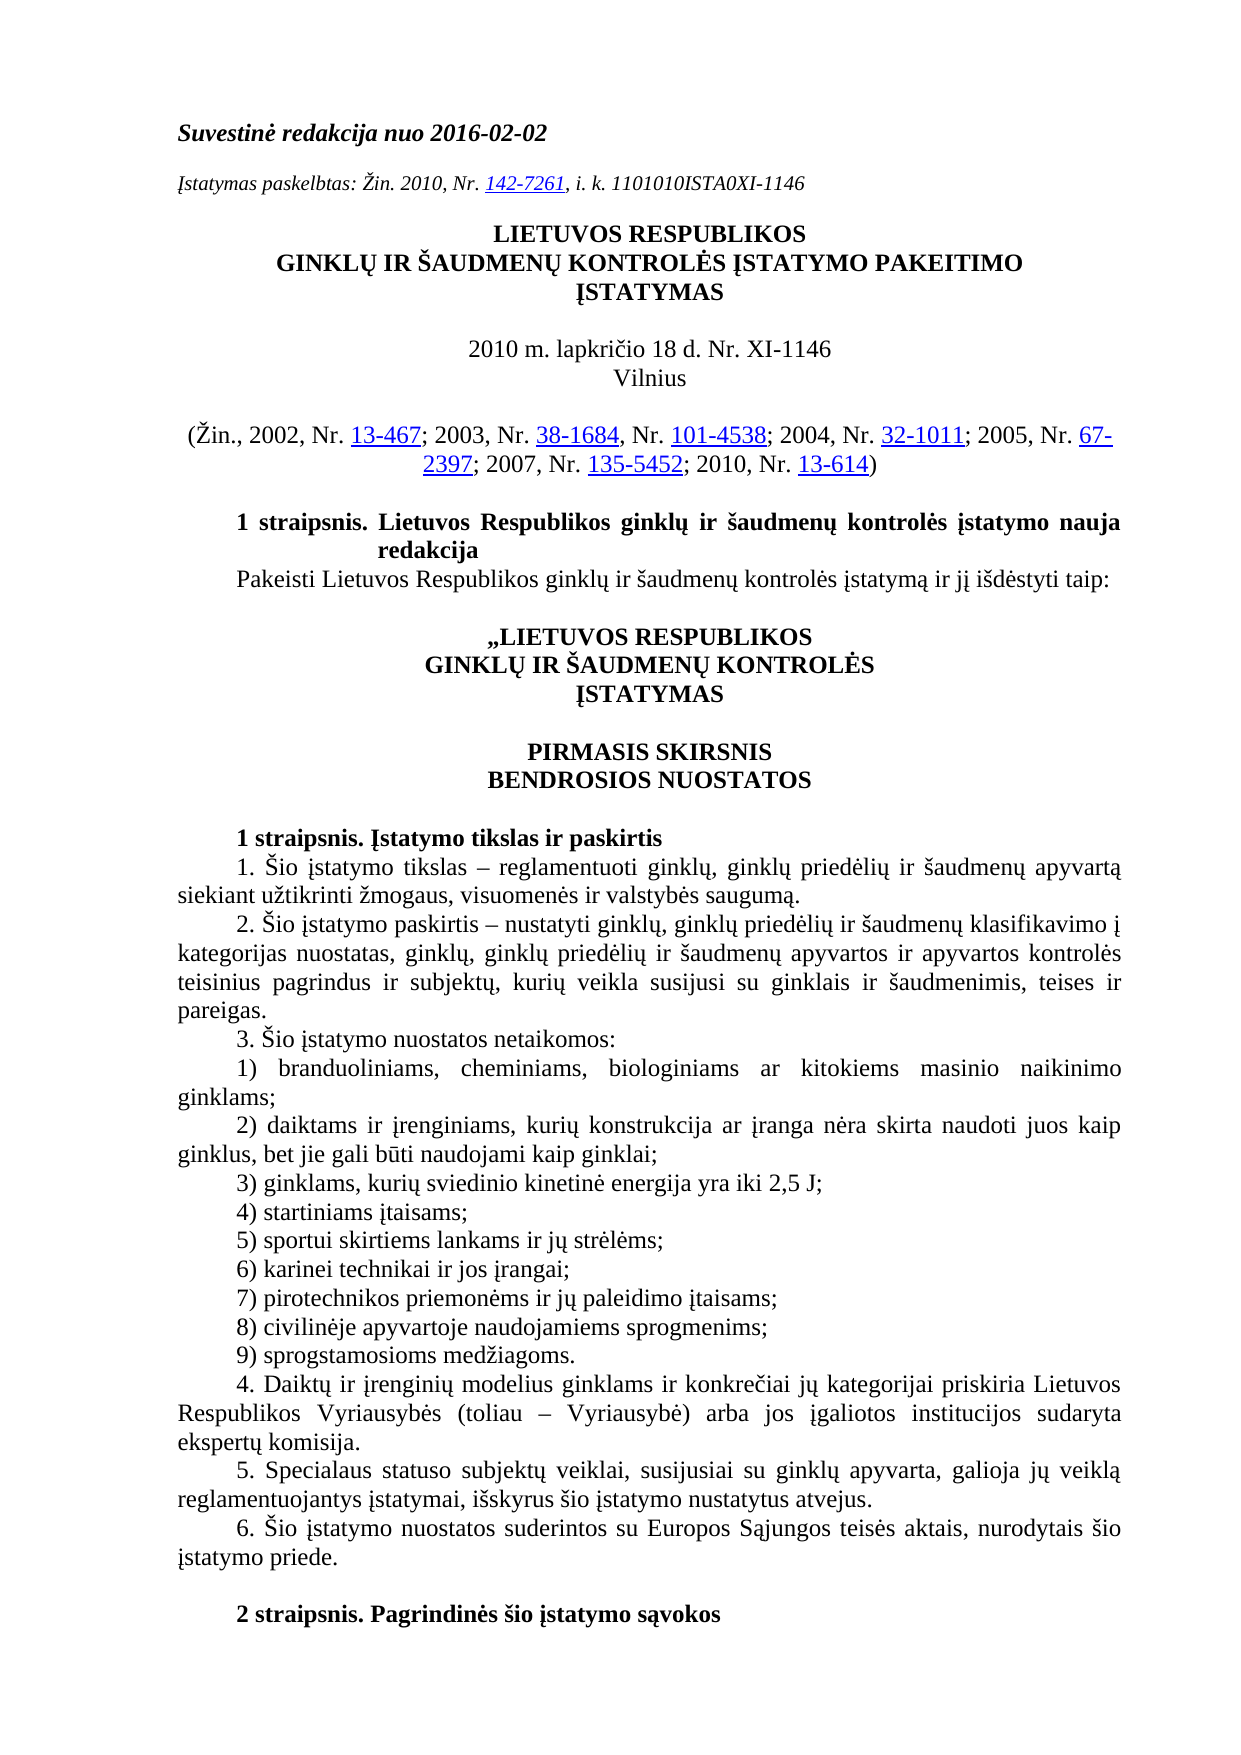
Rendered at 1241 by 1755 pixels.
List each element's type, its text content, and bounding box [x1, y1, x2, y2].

text PIRMASIS SKIRSNIS [177, 737, 1122, 765]
text 1) branduoliniams, cheminiams, biologiniams ar kitokiems masinio naikinimo ginklams; [177, 1053, 1122, 1110]
text 1 straipsnis. Įstatymo tikslas ir paskirtis [177, 823, 1122, 852]
text 3. Šio įstatymo nuostatos netaikomos: [177, 1024, 1122, 1053]
text 2010 m. lapkričio 18 d. Nr. XI-1146 [177, 334, 1122, 363]
text „LIETUVOS RESPUBLIKOS GINKLŲ IR ŠAUDMENŲ KONTROLĖS ĮSTATYMAS [177, 622, 1122, 708]
text 5. Specialaus statuso subjektų veiklai, susijusiai su ginklų apyvarta, galioja jų veiklą reglamentuojantys įstatymai, išskyrus šio įstatymo nustatytus atvejus. [177, 1455, 1122, 1513]
text (Žin., 2002, Nr. 13-467; 2003, Nr. 38-1684, Nr. 101-4538; 2004, Nr. 32-1011; 2005, Nr. 67-2397; 2007, Nr. 135-5452; 2010, Nr. 13-614) [177, 420, 1122, 478]
text 6. Šio įstatymo nuostatos suderintos su Europos Sąjungos teisės aktais, nurodytais šio įstatymo priede. [177, 1513, 1122, 1570]
text 1 straipsnis. Lietuvos Respublikos ginklų ir šaudmenų kontrolės įstatymo nauja redakcija [236, 507, 1122, 564]
text 2 straipsnis. Pagrindinės šio įstatymo sąvokos [177, 1599, 1122, 1628]
text Įstatymas paskelbtas: Žin. 2010, Nr. 142-7261, i. k. 1101010ISTA0XI-1146 [177, 171, 1122, 195]
text 4) startiniams įtaisams; [177, 1197, 1122, 1225]
text Suvestinė redakcija nuo 2016-02-02 [177, 118, 1122, 147]
text 4. Daiktų ir įrenginių modelius ginklams ir konkrečiai jų kategorijai priskiria Lietuvos Respublikos Vyriausybės (toliau – Vyriausybė) arba jos įgaliotos institucijos sudaryta ekspertų komisija. [177, 1369, 1122, 1455]
text 5) sportui skirtiems lankams ir jų strėlėms; [177, 1225, 1122, 1254]
text Pakeisti Lietuvos Respublikos ginklų ir šaudmenų kontrolės įstatymą ir jį išdėstyti taip: [177, 564, 1122, 593]
text 1. Šio įstatymo tikslas – reglamentuoti ginklų, ginklų priedėlių ir šaudmenų apyvartą siekiant užtikrinti žmogaus, visuomenės ir valstybės saugumą. [177, 852, 1122, 909]
text 2. Šio įstatymo paskirtis – nustatyti ginklų, ginklų priedėlių ir šaudmenų klasifikavimo į kategorijas nuostatas, ginklų, ginklų priedėlių ir šaudmenų apyvartos ir apyvartos kontrolės teisinius pagrindus ir subjektų, kurių veikla susijusi su ginklais ir šaudmenimis, teises ir pareigas. [177, 909, 1122, 1024]
text 8) civilinėje apyvartoje naudojamiems sprogmenims; [177, 1312, 1122, 1340]
text 3) ginklams, kurių sviedinio kinetinė energija yra iki 2,5 J; [177, 1168, 1122, 1197]
text Vilnius [177, 363, 1122, 392]
text 2) daiktams ir įrenginiams, kurių konstrukcija ar įranga nėra skirta naudoti juos kaip ginklus, bet jie gali būti naudojami kaip ginklai; [177, 1110, 1122, 1168]
text 6) karinei technikai ir jos įrangai; [177, 1254, 1122, 1283]
text 7) pirotechnikos priemonėms ir jų paleidimo įtaisams; [177, 1283, 1122, 1312]
text 9) sprogstamosioms medžiagoms. [177, 1340, 1122, 1369]
text LIETUVOS RESPUBLIKOS GINKLŲ IR ŠAUDMENŲ KONTROLĖS ĮSTATYMO PAKEITIMO ĮSTATYMAS [177, 219, 1122, 305]
text BENDROSIOS NUOSTATOS [177, 765, 1122, 794]
